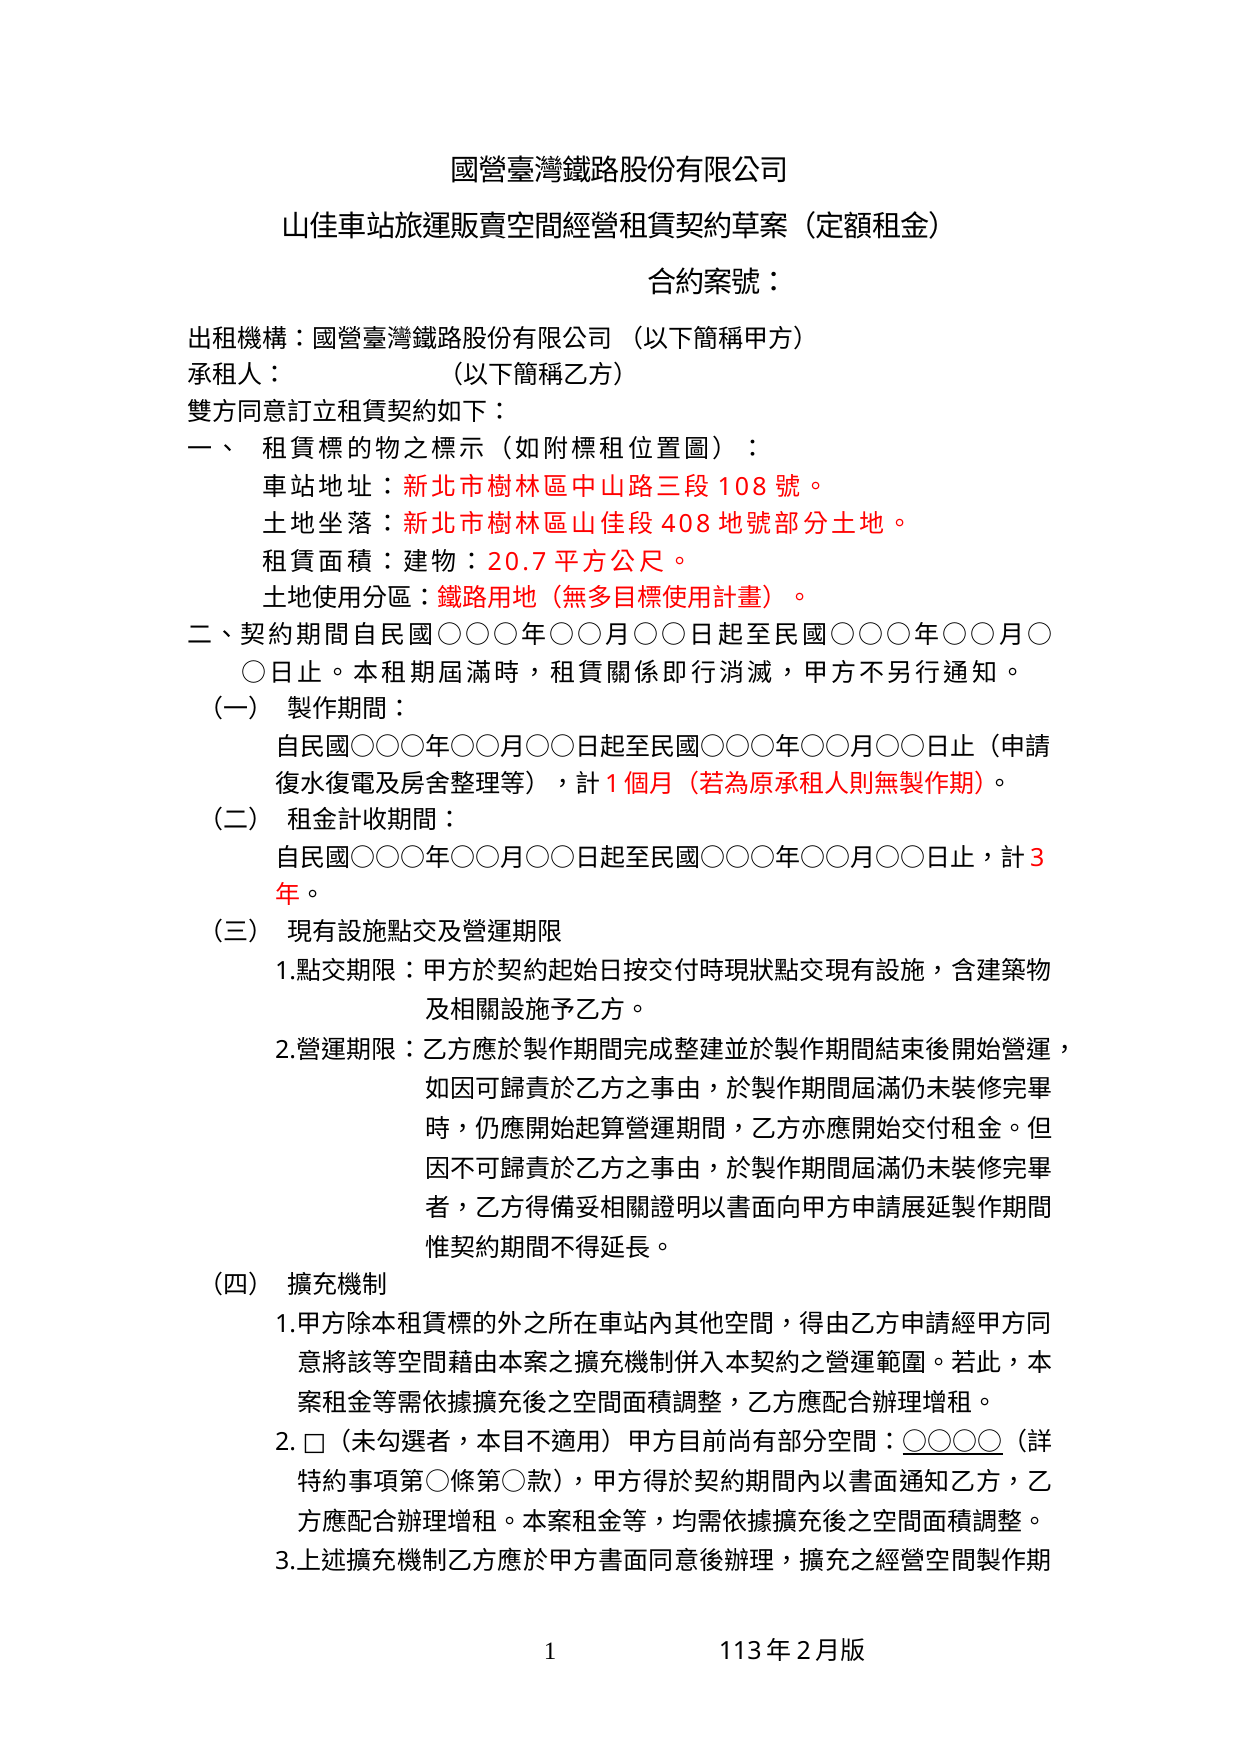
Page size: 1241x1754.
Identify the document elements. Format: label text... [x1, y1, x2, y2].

text 2. □（未勾選者，本目不適用）甲方目前尚有部分空間：○○○○（詳特約事項第○條第○款），甲方得於契約期間內以書面通知乙方，乙方應配合辦理增租。本案租金等，均需依據擴充後之空間面積調整。 [275, 1419, 1053, 1538]
text 租賃面積：建物：20.7平方公尺。 [262, 540, 1053, 577]
text 車站地址：新北市樹林區中山路三段108號。 [262, 465, 1053, 502]
text 山佳車站旅運販賣空間經營租賃契約草案（定額租金） [187, 206, 1053, 244]
text 雙方同意訂立租賃契約如下： [187, 391, 1053, 427]
text 自民國○○○年○○月○○日起至民國○○○年○○月○○日止（申請復水復電及房舍整理等），計1個月（若為原承租人則無製作期）。 [275, 725, 1053, 800]
text 2.營運期限：乙方應於製作期間完成整建並於製作期間結束後開始營運，如因可歸責於乙方之事由，於製作期間屆滿仍未裝修完畢時，仍應開始起算營運期間，乙方亦應開始交付租金。但因不可歸責於乙方之事由，於製作期間屆滿仍未裝修完畢者，乙方得備妥相關證明以書面向甲方申請展延製作期間，惟契約期間不得延長。 [275, 1027, 1053, 1264]
list 製作期間： [198, 689, 1053, 725]
text 土地使用分區：鐵路用地（無多目標使用計畫）。 [262, 577, 1053, 614]
list 擴充機制 [198, 1264, 1053, 1300]
list 租賃標的物之標示（如附標租位置圖）： [187, 427, 1053, 465]
text 承租人： （以下簡稱乙方） [187, 355, 1053, 391]
text 自民國○○○年○○月○○日起至民國○○○年○○月○○日止，計3年。 [275, 836, 1053, 911]
text 國營臺灣鐵路股份有限公司 [187, 150, 1053, 187]
text 合約案號： [187, 262, 1053, 300]
text 二、契約期間自民國○○○年○○月○○日起至民國○○○年○○月○○日止。本租期屆滿時，租賃關係即行消滅，甲方不另行通知。 [187, 614, 1053, 689]
list 租金計收期間： [198, 800, 1053, 836]
text 1.點交期限：甲方於契約起始日按交付時現狀點交現有設施，含建築物及相關設施予乙方。 [275, 947, 1053, 1027]
text 土地坐落：新北市樹林區山佳段408地號部分土地。 [262, 502, 1053, 540]
text 出租機構：國營臺灣鐵路股份有限公司 （以下簡稱甲方） [187, 319, 1053, 355]
text 1.甲方除本租賃標的外之所在車站內其他空間，得由乙方申請經甲方同意將該等空間藉由本案之擴充機制併入本契約之營運範圍。若此，本案租金等需依據擴充後之空間面積調整，乙方應配合辦理增租。 [275, 1300, 1053, 1419]
text 3.上述擴充機制乙方應於甲方書面同意後辦理，擴充之經營空間製作期 [275, 1538, 1053, 1577]
list 現有設施點交及營運期限 [198, 911, 1053, 947]
